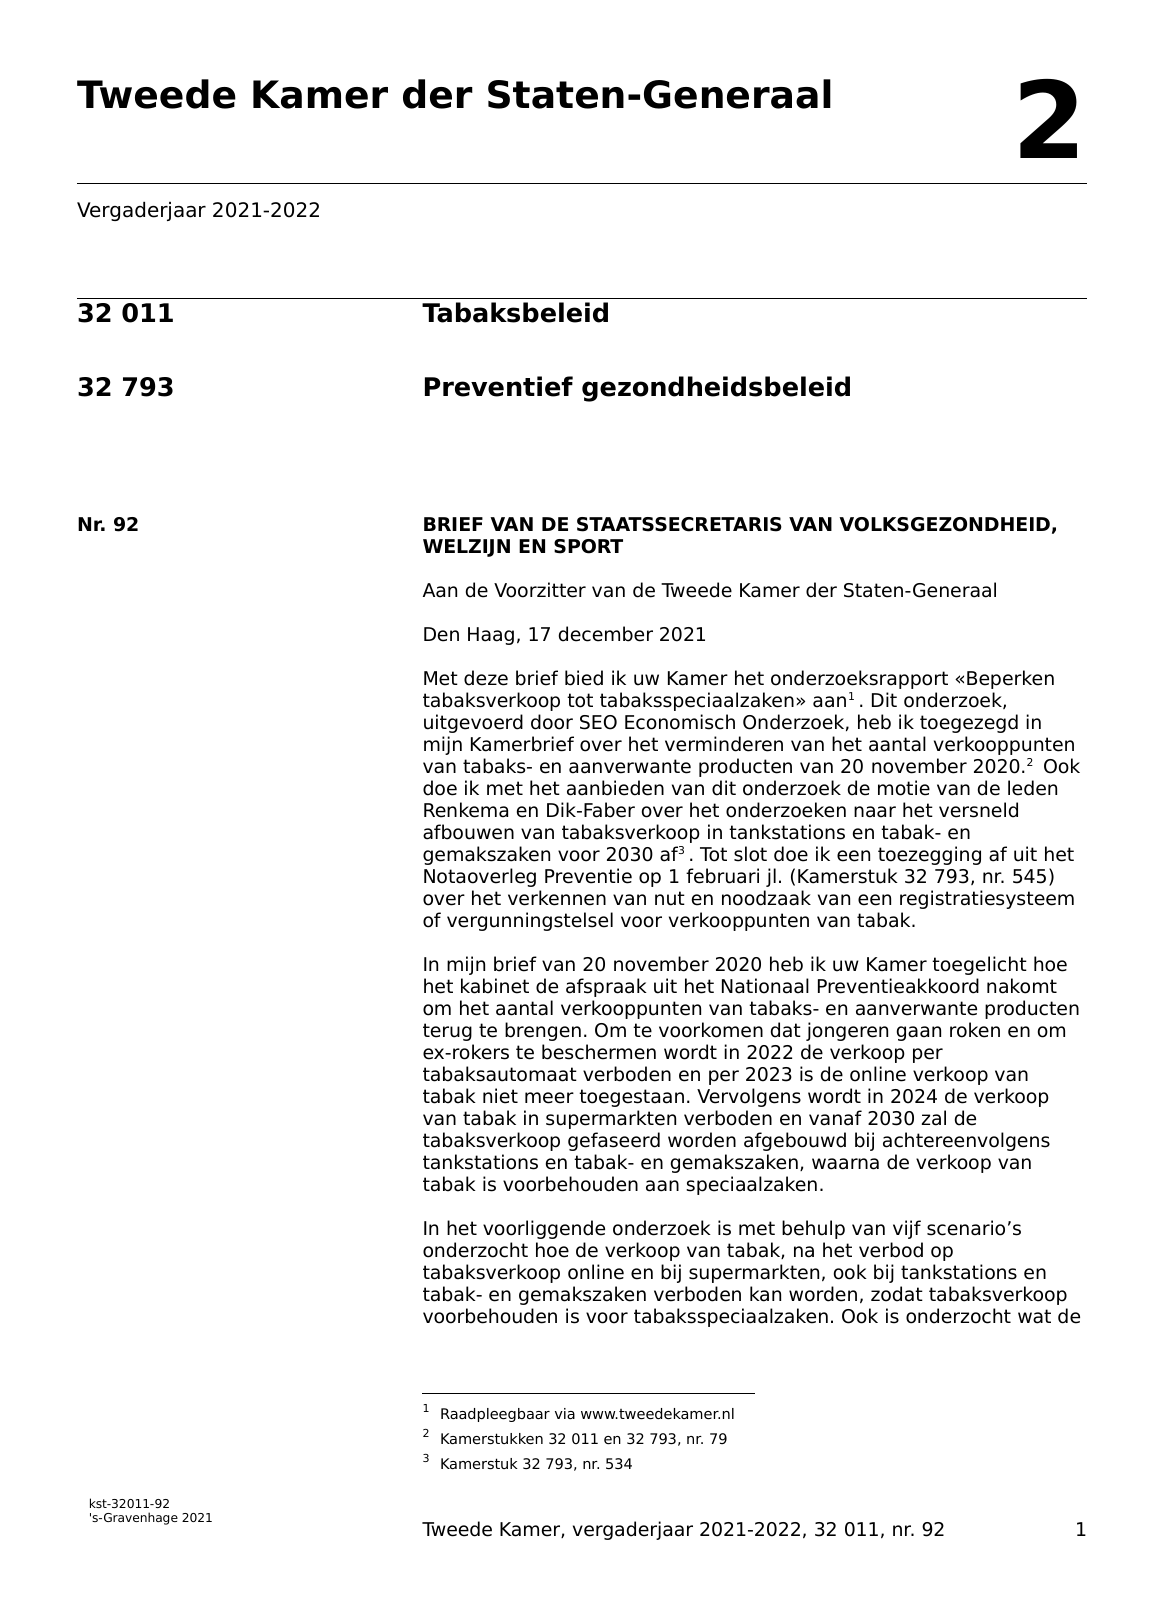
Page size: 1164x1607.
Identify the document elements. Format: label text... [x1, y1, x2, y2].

text In het voorliggende onderzoek is met behulp van vijf scenario’s onderzocht hoe de verkoop van tabak, na het verbod op tabaksverkoop online en bij supermarkten, ook bij tankstations en tabak- en gemakszaken verboden kan worden, zodat tabaksverkoop voorbehouden is voor tabaksspeciaalzaken. Ook is onderzocht wat de [422, 1218, 1087, 1328]
text Aan de Voorzitter van de Tweede Kamer der Staten-Generaal [422, 580, 1087, 602]
subtitle 32 793 Preventief gezondheidsbeleid [77, 373, 1087, 403]
table_header 2 [886, 59, 1087, 183]
table_cell Vergaderjaar 2021-2022 [77, 184, 1087, 298]
text 's-Gravenhage 2021 [88, 1511, 323, 1525]
text kst-32011-92 [88, 1497, 323, 1511]
text Kamerstukken 32 011 en 32 793, nr. 79 [422, 1427, 1087, 1449]
text In mijn brief van 20 november 2020 heb ik uw Kamer toegelicht hoe het kabinet de afspraak uit het Nationaal Preventieakkoord nakomt om het aantal verkooppunten van tabaks- en aanverwante producten terug te brengen. Om te voorkomen dat jongeren gaan roken en om ex-rokers te beschermen wordt in 2022 de verkoop per tabaksautomaat verboden en per 2023 is de online verkoop van tabak niet meer toegestaan. Vervolgens wordt in 2024 de verkoop van tabak in supermarkten verboden en vanaf 2030 zal de tabaksverkoop gefaseerd worden afgebouwd bij achtereenvolgens tankstations en tabak- en gemakszaken, waarna de verkoop van tabak is voorbehouden aan speciaalzaken. [422, 954, 1087, 1196]
subtitle 32 011 Tabaksbeleid [77, 299, 1087, 329]
subtitle Nr. 92 BRIEF VAN DE STAATSSECRETARIS VAN VOLKSGEZONDHEID, WELZIJN EN SPORT [77, 514, 1087, 558]
text Met deze brief bied ik uw Kamer het onderzoeksrapport «Beperken tabaksverkoop tot tabaksspeciaalzaken» aan. Dit onderzoek, uitgevoerd door SEO Economisch Onderzoek, heb ik toegezegd in mijn Kamerbrief over het verminderen van het aantal verkooppunten van tabaks- en aanverwante producten van 20 november 2020. Ook doe ik met het aanbieden van dit onderzoek de motie van de leden Renkema en Dik-Faber over het onderzoeken naar het versneld afbouwen van tabaksverkoop in tankstations en tabak- en gemakszaken voor 2030 af. Tot slot doe ik een toezegging af uit het Notaoverleg Preventie op 1 februari jl. (Kamerstuk 32 793, nr. 545) over het verkennen van nut en noodzaak van een registratiesysteem of vergunningstelsel voor verkooppunten van tabak. [422, 668, 1087, 932]
text Kamerstuk 32 793, nr. 534 [422, 1452, 1087, 1474]
table_header Tweede Kamer der Staten-Generaal [77, 59, 886, 183]
text Den Haag, 17 december 2021 [422, 624, 1087, 646]
text Raadpleegbaar via www.tweedekamer.nl [422, 1402, 1087, 1424]
